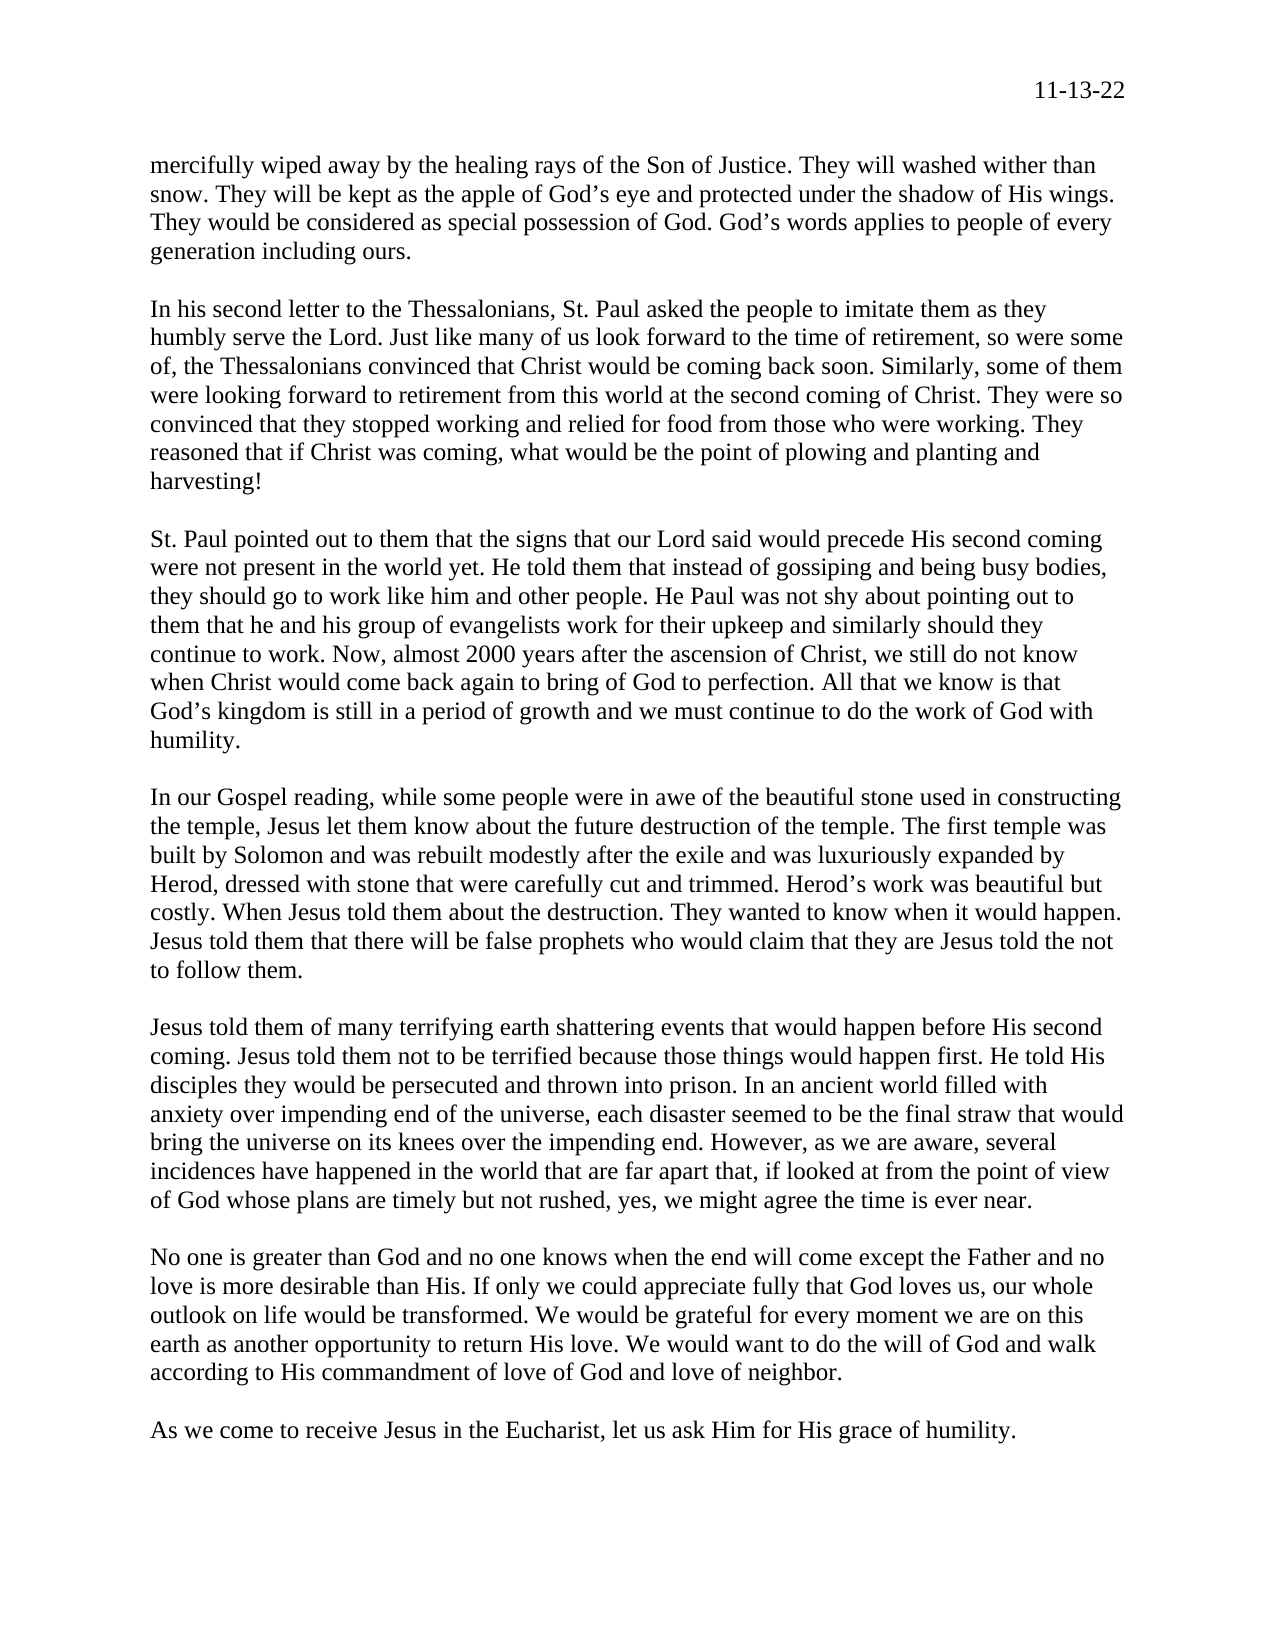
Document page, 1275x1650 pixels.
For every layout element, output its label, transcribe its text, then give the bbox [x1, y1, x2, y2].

text mercifully wiped away by the healing rays of the Son of Justice. They will washed wither than snow. They will be kept as the apple of God’s eye and protected under the shadow of His wings. They would be considered as special possession of God. God’s words applies to people of every generation including ours. [150, 150, 1125, 265]
text St. Paul pointed out to them that the signs that our Lord said would precede His second coming were not present in the world yet. He told them that instead of gossiping and being busy bodies, they should go to work like him and other people. He Paul was not shy about pointing out to them that he and his group of evangelists work for their upkeep and similarly should they continue to work. Now, almost 2000 years after the ascension of Christ, we still do not know when Christ would come back again to bring of God to perfection. All that we know is that God’s kingdom is still in a period of growth and we must continue to do the work of God with humility. [150, 524, 1125, 754]
text Jesus told them of many terrifying earth shattering events that would happen before His second coming. Jesus told them not to be terrified because those things would happen first. He told His disciples they would be persecuted and thrown into prison. In an ancient world filled with anxiety over impending end of the universe, each disaster seemed to be the final straw that would bring the universe on its knees over the impending end. However, as we are aware, several incidences have happened in the world that are far apart that, if looked at from the point of view of God whose plans are timely but not rushed, yes, we might agree the time is ever near. [150, 1012, 1125, 1214]
text No one is greater than God and no one knows when the end will come except the Father and no love is more desirable than His. If only we could appreciate fully that God loves us, our whole outlook on life would be transformed. We would be grateful for every moment we are on this earth as another opportunity to return His love. We would want to do the will of God and walk according to His commandment of love of God and love of neighbor. [150, 1242, 1125, 1386]
text In our Gospel reading, while some people were in awe of the beautiful stone used in constructing the temple, Jesus let them know about the future destruction of the temple. The first temple was built by Solomon and was rebuilt modestly after the exile and was luxuriously expanded by Herod, dressed with stone that were carefully cut and trimmed. Herod’s work was beautiful but costly. When Jesus told them about the destruction. They wanted to know when it would happen. Jesus told them that there will be false prophets who would claim that they are Jesus told the not to follow them. [150, 782, 1125, 984]
text In his second letter to the Thessalonians, St. Paul asked the people to imitate them as they humbly serve the Lord. Just like many of us look forward to the time of retirement, so were some of, the Thessalonians convinced that Christ would be coming back soon. Similarly, some of them were looking forward to retirement from this world at the second coming of Christ. They were so convinced that they stopped working and relied for food from those who were working. They reasoned that if Christ was coming, what would be the point of plowing and planting and harvesting! [150, 294, 1125, 495]
text As we come to receive Jesus in the Eucharist, let us ask Him for His grace of humility. [150, 1415, 1125, 1444]
